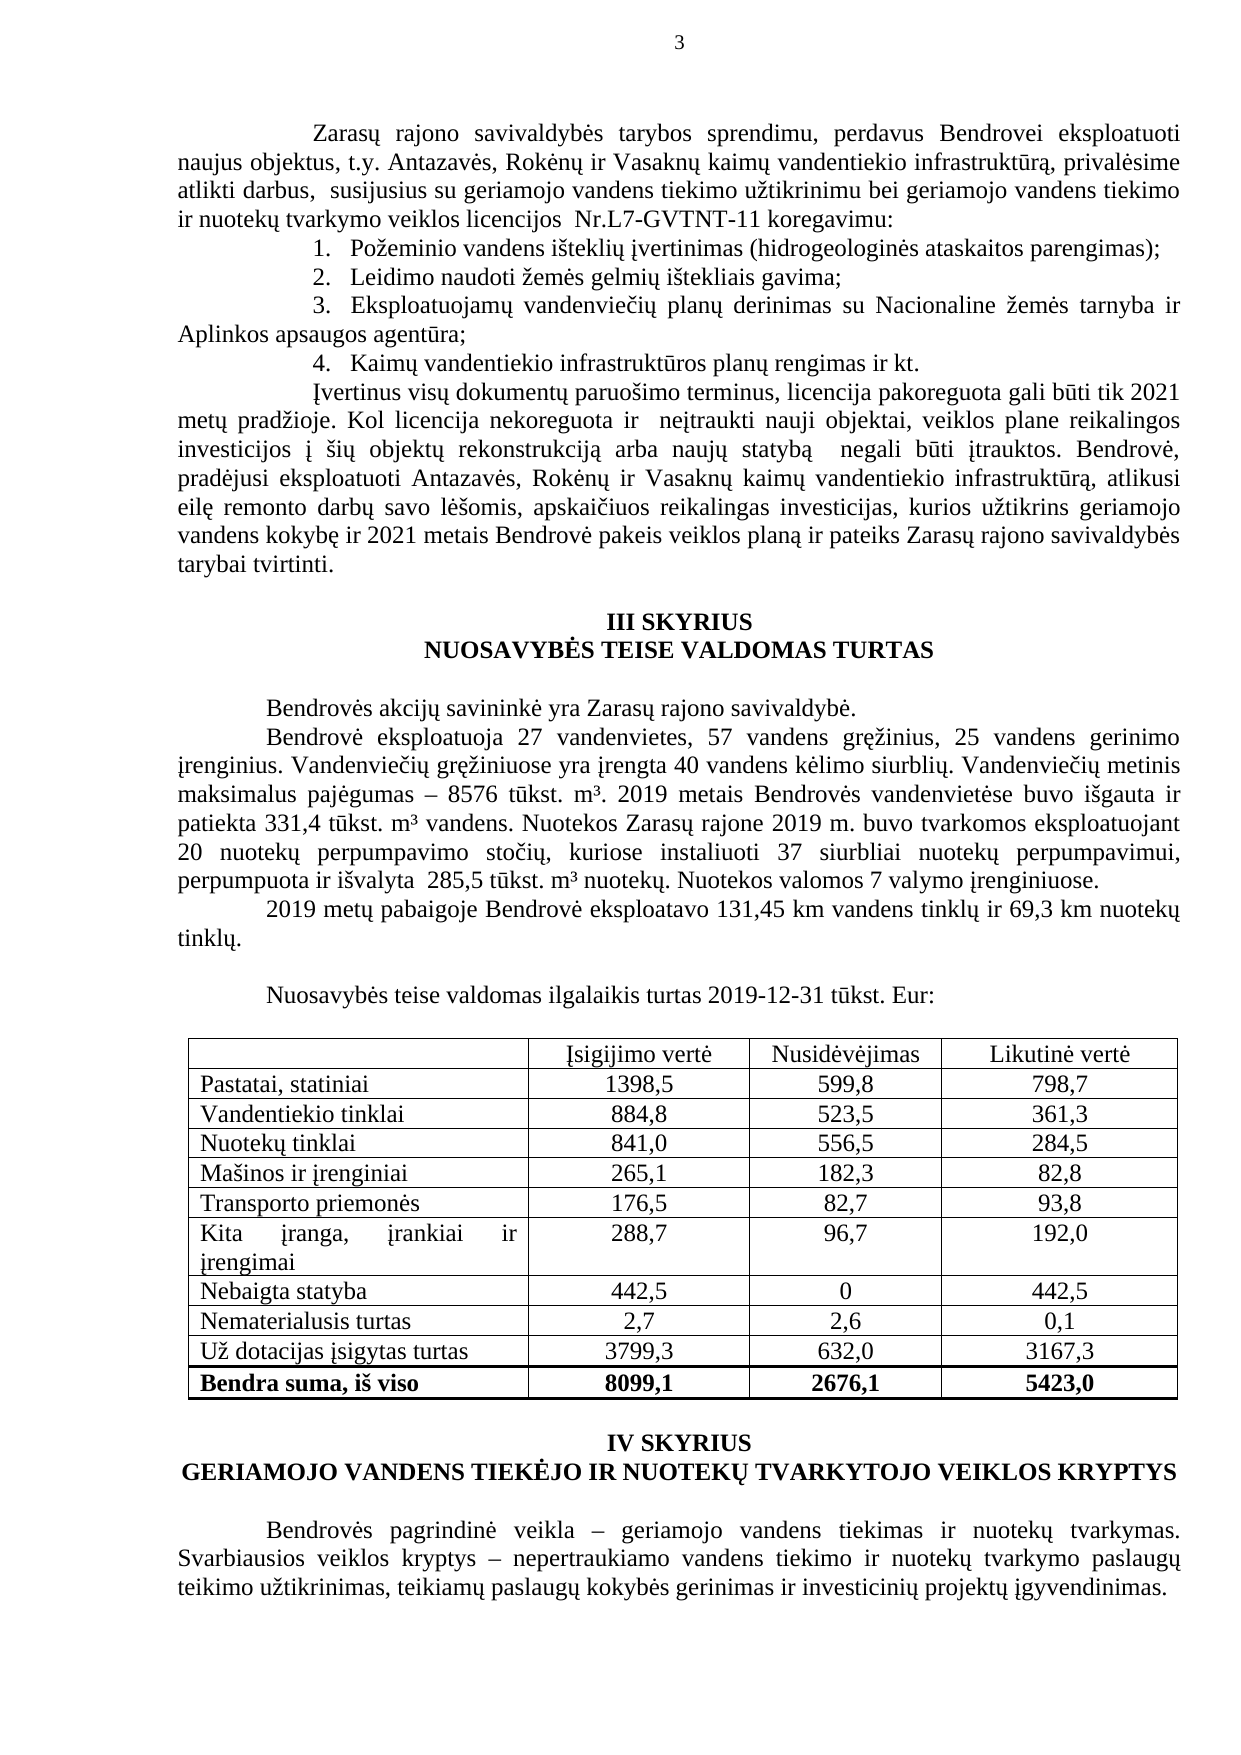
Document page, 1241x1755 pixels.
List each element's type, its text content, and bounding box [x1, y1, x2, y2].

table_cell 5423,0 [942, 1368, 1177, 1397]
text Įvertinus visų dokumentų paruošimo terminus, licencija pakoreguota gali būti tik 2021 metų pradžioje. Kol licencija nekoreguota ir neįtraukti nauji objektai, veiklos plane reikalingos investicijos į šių objektų rekonstrukciją arba naujų statybą negali būti įtrauktos. Bendrovė, pradėjusi eksploatuoti Antazavės, Rokėnų ir Vasaknų kaimų vandentiekio infrastruktūrą, atlikusi eilę remonto darbų savo lėšomis, apskaičiuos reikalingas investicijas, kurios užtikrins geriamojo vandens kokybę ir 2021 metais Bendrovė pakeis veiklos planą ir pateiks Zarasų rajono savivaldybės tarybai tvirtinti. [177, 377, 1181, 578]
table_cell 2,6 [750, 1306, 941, 1335]
table_cell 192,0 [942, 1218, 1177, 1275]
table_cell 884,8 [529, 1099, 749, 1127]
table_cell 182,3 [750, 1158, 941, 1187]
table_cell 176,5 [529, 1188, 749, 1217]
table_cell 2,7 [529, 1306, 749, 1335]
table_header Įsigijimo vertė [529, 1039, 749, 1068]
table_cell Kita įranga, įrankiai ir įrengimai [189, 1218, 528, 1275]
table_cell Transporto priemonės [189, 1188, 528, 1217]
table_cell 361,3 [942, 1099, 1177, 1127]
table_header [189, 1039, 528, 1068]
text 2019 metų pabaigoje Bendrovė eksploatavo 131,45 km vandens tinklų ir 69,3 km nuotekų tinklų. [177, 894, 1181, 952]
table_cell 1398,5 [529, 1069, 749, 1098]
table_header Nusidėvėjimas [750, 1039, 941, 1068]
table_cell 2676,1 [750, 1368, 941, 1397]
table_cell 3167,3 [942, 1336, 1177, 1365]
table_cell 442,5 [529, 1276, 749, 1305]
text 3. Eksploatuojamų vandenviečių planų derinimas su Nacionaline žemės tarnyba ir Aplinkos apsaugos agentūra; [177, 291, 1181, 348]
table_cell 599,8 [750, 1069, 941, 1098]
table_cell 556,5 [750, 1129, 941, 1157]
text 1. Požeminio vandens išteklių įvertinimas (hidrogeologinės ataskaitos parengimas); [312, 233, 1181, 262]
text IV SKYRIUS [177, 1428, 1181, 1457]
table_cell 798,7 [942, 1069, 1177, 1098]
table_cell 3799,3 [529, 1336, 749, 1365]
table_header Likutinė vertė [942, 1039, 1177, 1068]
table_cell 442,5 [942, 1276, 1177, 1305]
table_cell Nuotekų tinklai [189, 1129, 528, 1157]
text Bendrovės pagrindinė veikla – geriamojo vandens tiekimas ir nuotekų tvarkymas. Svarbiausios veiklos kryptys – nepertraukiamo vandens tiekimo ir nuotekų tvarkymo paslaugų teikimo užtikrinimas, teikiamų paslaugų kokybės gerinimas ir investicinių projektų įgyvendinimas. [177, 1515, 1181, 1601]
table_cell Mašinos ir įrenginiai [189, 1158, 528, 1187]
table_cell 82,8 [942, 1158, 1177, 1187]
table_cell 93,8 [942, 1188, 1177, 1217]
table_cell 523,5 [750, 1099, 941, 1127]
table_cell 265,1 [529, 1158, 749, 1187]
table_cell Pastatai, statiniai [189, 1069, 528, 1098]
table_cell Vandentiekio tinklai [189, 1099, 528, 1127]
table_cell 0 [750, 1276, 941, 1305]
text 2. Leidimo naudoti žemės gelmių ištekliais gavima; [312, 262, 1181, 291]
table_cell 82,7 [750, 1188, 941, 1217]
table_cell 288,7 [529, 1218, 749, 1275]
table_cell 284,5 [942, 1129, 1177, 1157]
text Nuosavybės teise valdomas ilgalaikis turtas 2019-12-31 tūkst. Eur: [177, 981, 1181, 1009]
table_cell Nebaigta statyba [189, 1276, 528, 1305]
table_cell Nematerialusis turtas [189, 1306, 528, 1335]
text III SKYRIUS [177, 607, 1181, 636]
table_cell 841,0 [529, 1129, 749, 1157]
text NUOSAVYBĖS TEISE VALDOMAS TURTAS [177, 636, 1181, 664]
text Zarasų rajono savivaldybės tarybos sprendimu, perdavus Bendrovei eksploatuoti naujus objektus, t.y. Antazavės, Rokėnų ir Vasaknų kaimų vandentiekio infrastruktūrą, privalėsime atlikti darbus, susijusius su geriamojo vandens tiekimo užtikrinimu bei geriamojo vandens tiekimo ir nuotekų tvarkymo veiklos licencijos Nr.L7-GVTNT-11 koregavimu: [177, 118, 1181, 233]
text Bendrovės akcijų savininkė yra Zarasų rajono savivaldybė. [177, 693, 1181, 722]
table_cell 0,1 [942, 1306, 1177, 1335]
table_cell Bendra suma, iš viso [189, 1368, 528, 1397]
table_cell 8099,1 [529, 1368, 749, 1397]
text GERIAMOJO VANDENS TIEKĖJO IR NUOTEKŲ TVARKYTOJO VEIKLOS KRYPTYS [177, 1457, 1181, 1486]
text 4. Kaimų vandentiekio infrastruktūros planų rengimas ir kt. [312, 348, 1181, 377]
text Bendrovė eksploatuoja 27 vandenvietes, 57 vandens gręžinius, 25 vandens gerinimo įrenginius. Vandenviečių gręžiniuose yra įrengta 40 vandens kėlimo siurblių. Vandenviečių metinis maksimalus pajėgumas – 8576 tūkst. m³. 2019 metais Bendrovės vandenvietėse buvo išgauta ir patiekta 331,4 tūkst. m³ vandens. Nuotekos Zarasų rajone 2019 m. buvo tvarkomos eksploatuojant 20 nuotekų perpumpavimo stočių, kuriose instaliuoti 37 siurbliai nuotekų perpumpavimui, perpumpuota ir išvalyta 285,5 tūkst. m³ nuotekų. Nuotekos valomos 7 valymo įrenginiuose. [177, 722, 1181, 894]
table_cell 632,0 [750, 1336, 941, 1365]
table_cell 96,7 [750, 1218, 941, 1275]
table_cell Už dotacijas įsigytas turtas [189, 1336, 528, 1365]
